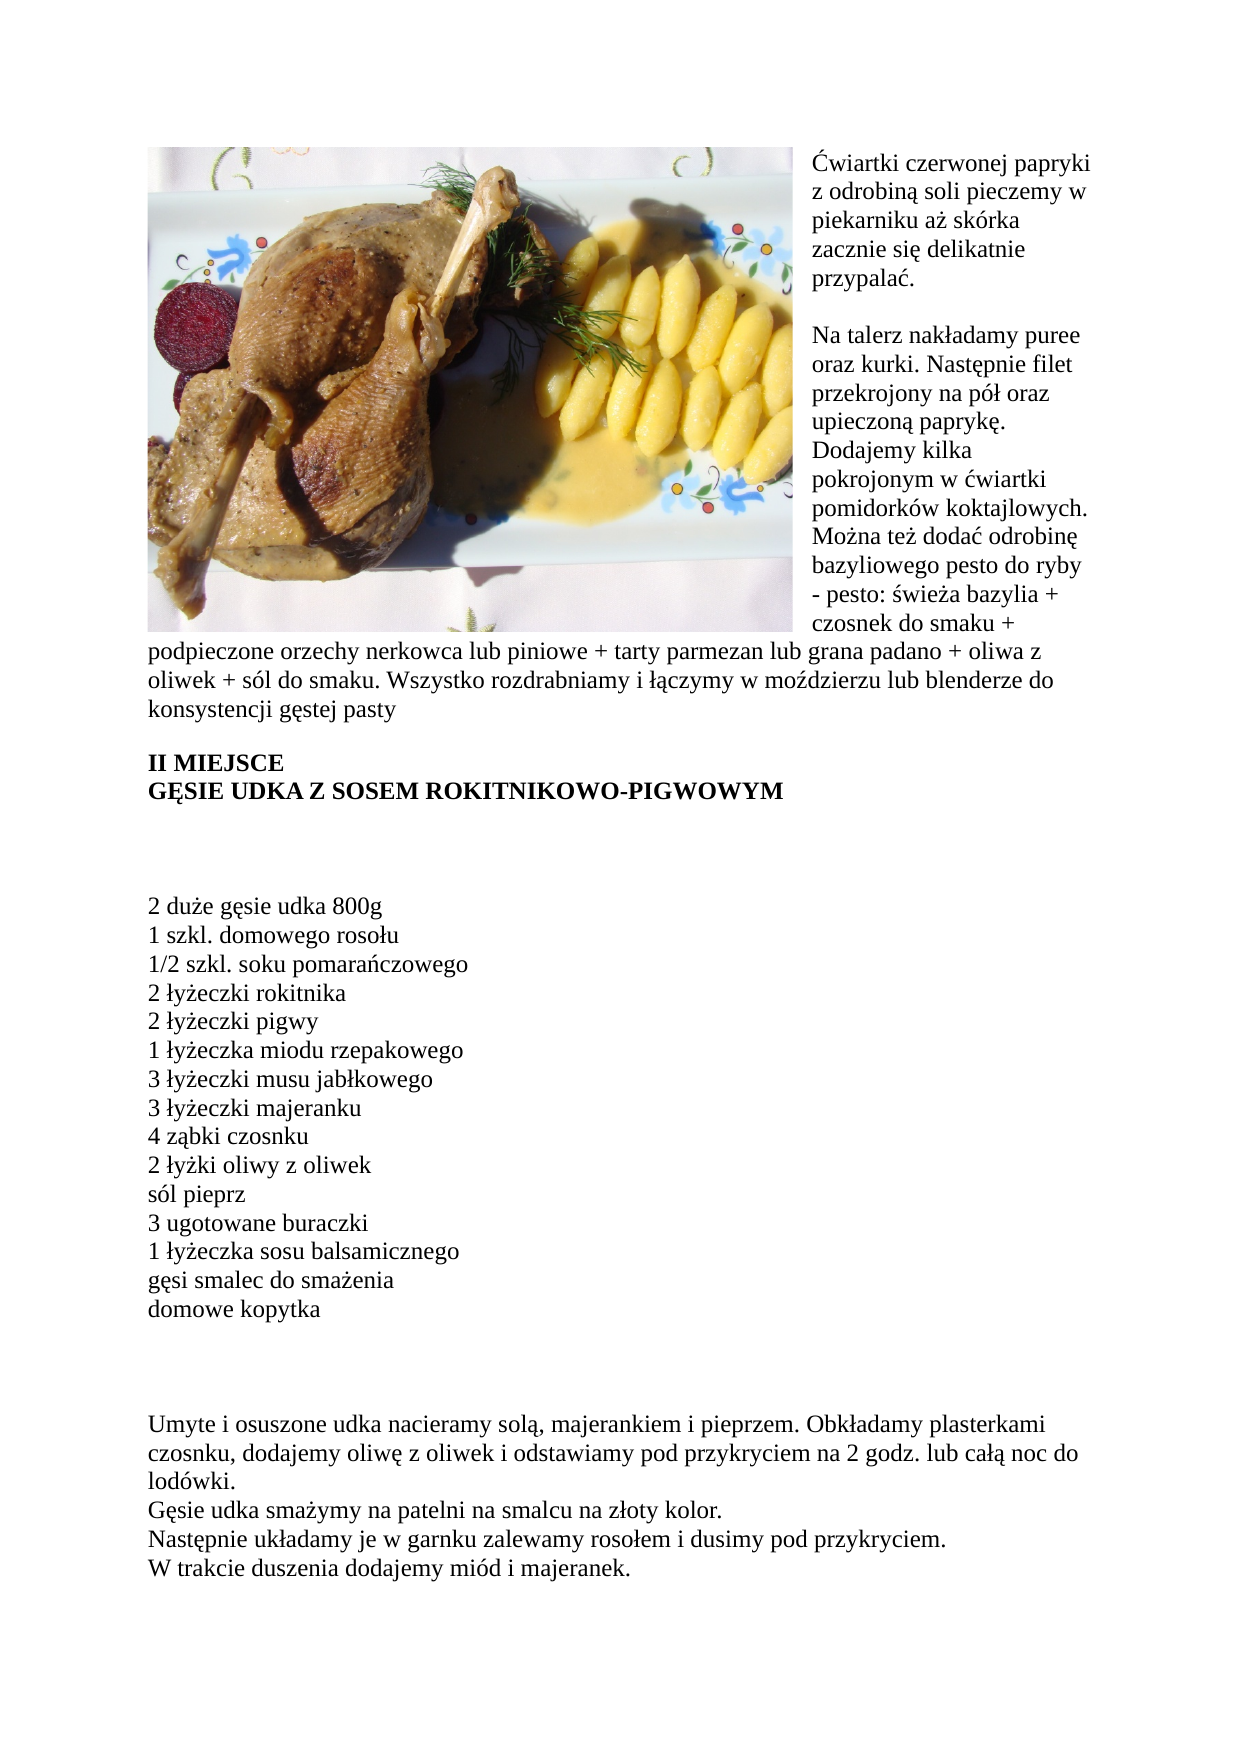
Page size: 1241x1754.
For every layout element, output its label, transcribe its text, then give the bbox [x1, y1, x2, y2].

text GĘSIE UDKA Z SOSEM ROKITNIKOWO-PIGWOWYM 2 duże gęsie udka 800g 1 szkl. domowego rosołu 1/2 szkl. soku pomarańczowego 2 łyżeczki rokitnika 2 łyżeczki pigwy 1 łyżeczka miodu rzepakowego 3 łyżeczki musu jabłkowego 3 łyżeczki majeranku 4 ząbki czosnku 2 łyżki oliwy z oliwek sól pieprz 3 ugotowane buraczki 1 łyżeczka sosu balsamicznego gęsi smalec do smażenia domowe kopytka [148, 776, 1093, 1380]
text Na talerz nakładamy puree oraz kurki. Następnie filet przekrojony na pół oraz upieczoną paprykę. Dodajemy kilka pokrojonym w ćwiartki pomidorków koktajlowych. Można też dodać odrobinę bazyliowego pesto do ryby - pesto: świeża bazylia + czosnek do smaku + podpieczone orzechy nerkowca lub piniowe + tarty parmezan lub grana padano + oliwa z oliwek + sól do smaku. Wszystko rozdrabniamy i łączymy w moździerzu lub blenderze do konsystencji gęstej pasty [148, 320, 1093, 723]
text II MIEJSCE [148, 748, 1093, 776]
text Umyte i osuszone udka nacieramy solą, majerankiem i pieprzem. Obkładamy plasterkami czosnku, dodajemy oliwę z oliwek i odstawiamy pod przykryciem na 2 godz. lub całą noc do lodówki. Gęsie udka smażymy na patelni na smalcu na złoty kolor. Następnie układamy je w garnku zalewamy rosołem i dusimy pod przykryciem. W trakcie duszenia dodajemy miód i majeranek. [148, 1380, 1093, 1581]
picture [147, 147, 793, 632]
text Ćwiartki czerwonej papryki z odrobiną soli pieczemy w piekarniku aż skórka zacznie się delikatnie przypalać. [793, 148, 1093, 291]
